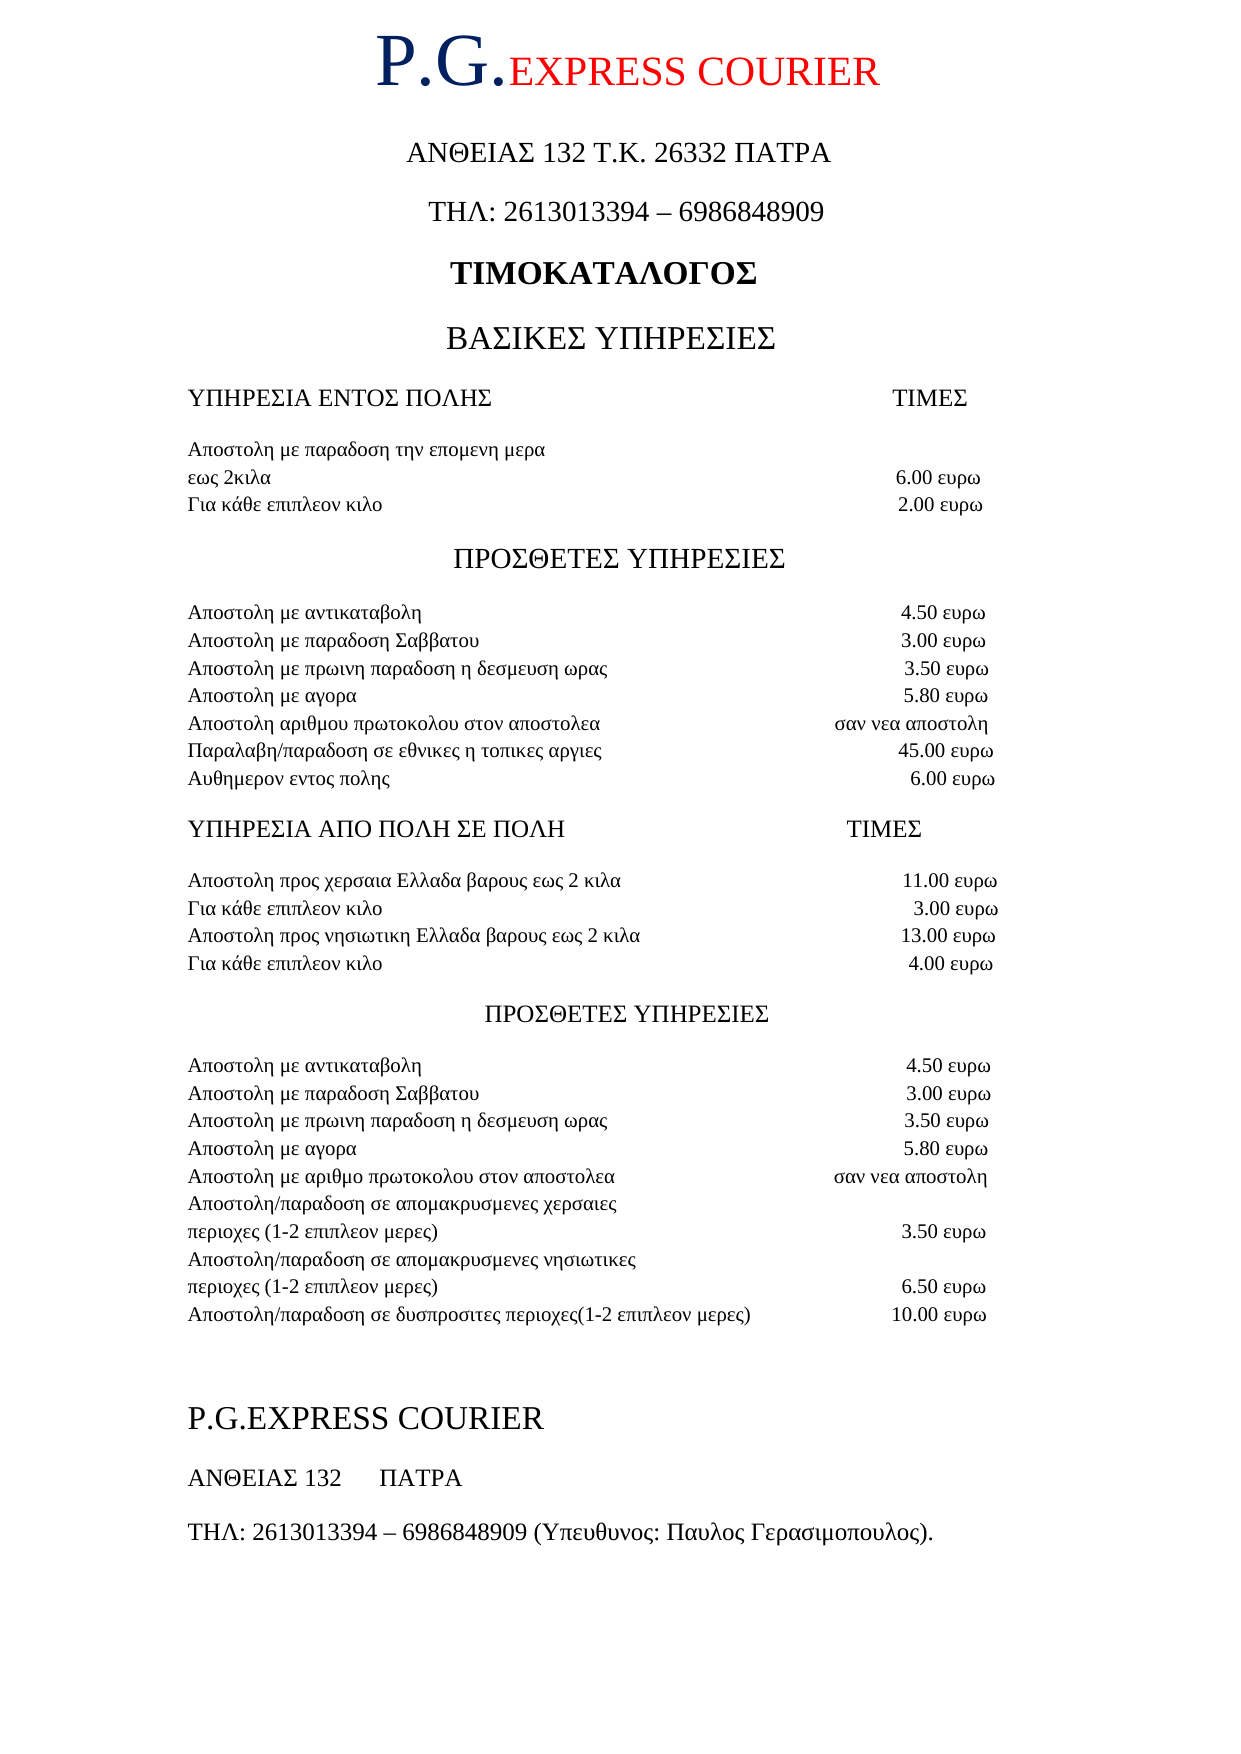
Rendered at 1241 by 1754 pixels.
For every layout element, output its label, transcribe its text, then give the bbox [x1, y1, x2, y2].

text ΤΙΜΟΚΑΤΑΛΟΓΟΣ [187, 253, 1053, 292]
text Αποστολη με αντικαταβολη 4.50 ευρω Αποστολη με παραδοση Σαββατου 3.00 ευρω Αποστολη με πρωινη παραδοση η δεσμευση ωρας 3.50 ευρω Αποστολη με αγορα 5.80 ευρω Αποστολη με αριθμο πρωτοκολου στον αποστολεα σαν νεα αποστολη Αποστολη/παραδοση σε απομακρυσμενες χερσαιες περιοχες (1-2 επιπλεον μερες) 3.50 ευρω Αποστολη/παραδοση σε απομακρυσμενες νησιωτικες περιοχες (1-2 επιπλεον μερες) 6.50 ευρω Αποστολη/παραδοση σε δυσπροσιτες περιοχες(1-2 επιπλεον μερες) 10.00 ευρω [187, 1053, 1053, 1326]
text P.G.EXPRESS COURIER [187, 15, 1053, 101]
text ΑΝΘΕΙΑΣ 132 Τ.Κ. 26332 ΠΑΤΡΑ [187, 135, 1053, 168]
text Αποστολη προς χερσαια Ελλαδα βαρους εως 2 κιλα 11.00 ευρω Για κάθε επιπλεον κιλο 3.00 ευρω Αποστολη προς νησιωτικη Ελλαδα βαρους εως 2 κιλα 13.00 ευρω Για κάθε επιπλεον κιλο 4.00 ευρω [187, 868, 1053, 975]
text Αποστολη με αντικαταβολη 4.50 ευρω Αποστολη με παραδοση Σαββατου 3.00 ευρω Αποστολη με πρωινη παραδοση η δεσμευση ωρας 3.50 ευρω Αποστολη με αγορα 5.80 ευρω Αποστολη αριθμου πρωτοκολου στον αποστολεα σαν νεα αποστολη Παραλαβη/παραδοση σε εθνικες η τοπικες αργιες 45.00 ευρω Αυθημερον εντος πολης 6.00 ευρω [187, 600, 1053, 790]
text ΒΑΣΙΚΕΣ ΥΠΗΡΕΣΙΕΣ [187, 318, 1053, 357]
text ΤΗΛ: 2613013394 – 6986848909 (Υπευθυνος: Παυλος Γερασιμοπουλος). [187, 1517, 1053, 1546]
text ΤΗΛ: 2613013394 – 6986848909 [187, 194, 1053, 228]
text ΑΝΘΕΙΑΣ 132 ΠΑΤΡΑ [187, 1463, 1053, 1492]
text ΥΠΗΡΕΣΙΑ ΑΠΟ ΠΟΛΗ ΣΕ ΠΟΛΗ ΤΙΜΕΣ [187, 814, 1053, 843]
text ΠΡΟΣΘΕΤΕΣ ΥΠΗΡΕΣΙΕΣ [187, 541, 1053, 574]
text ΥΠΗΡΕΣΙΑ ΕΝΤΟΣ ΠΟΛΗΣ ΤΙΜΕΣ [187, 383, 1053, 412]
text Αποστολη με παραδοση την επομενη μερα εως 2κιλα 6.00 ευρω Για κάθε επιπλεον κιλο 2.00 ευρω [187, 437, 1053, 516]
text P.G.EXPRESS COURIER [187, 1398, 1053, 1437]
text ΠΡΟΣΘΕΤΕΣ ΥΠΗΡΕΣΙΕΣ [187, 999, 1053, 1028]
